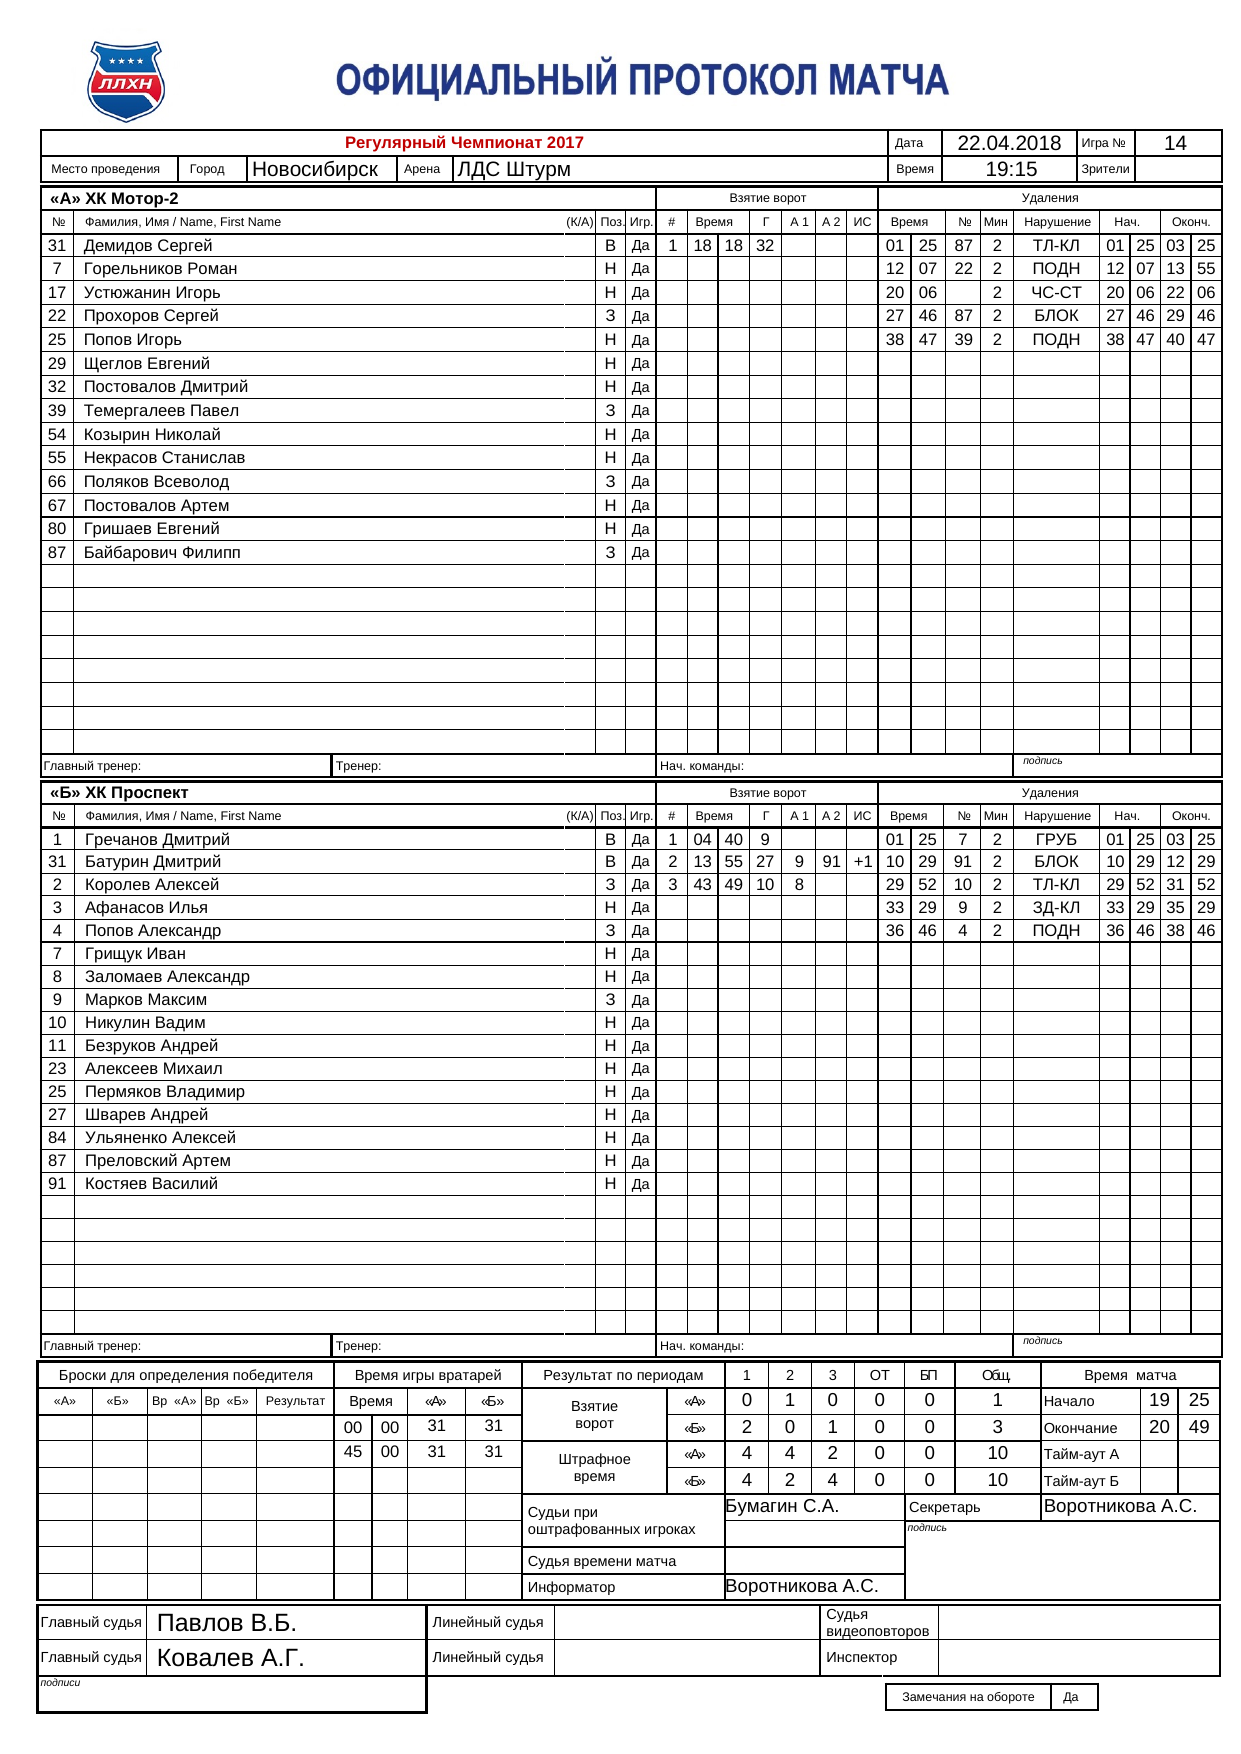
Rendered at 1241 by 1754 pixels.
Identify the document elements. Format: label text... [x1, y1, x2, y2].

table_cell [981, 730, 1013, 753]
table_cell [657, 281, 687, 303]
table_cell [816, 588, 846, 611]
table_cell 32 [42, 376, 73, 398]
table_cell [688, 612, 717, 634]
table_cell ЗД-КЛ [1014, 896, 1099, 918]
table_cell [688, 518, 717, 540]
table_cell [1131, 730, 1160, 753]
table_cell [688, 1196, 717, 1218]
table_cell Н [596, 1012, 625, 1033]
table_cell [879, 541, 910, 564]
table_cell [408, 1574, 465, 1599]
table_cell [816, 1035, 846, 1057]
table_cell Байбарович Филипп [74, 541, 564, 564]
table_cell [879, 1035, 910, 1057]
table_cell 29 [912, 896, 943, 918]
table_cell [1192, 966, 1221, 987]
table_cell [981, 1242, 1013, 1264]
table_cell [782, 1104, 815, 1126]
table_cell [847, 541, 877, 564]
table_cell [912, 1127, 943, 1149]
table_cell [1192, 1081, 1221, 1103]
table_cell Инспектор [821, 1640, 938, 1675]
table_cell 29 [1100, 874, 1129, 895]
table_cell [202, 1468, 256, 1493]
table_cell [1161, 588, 1190, 611]
table_cell [1100, 1012, 1129, 1033]
table_cell [912, 1058, 943, 1079]
table_cell 25 [1179, 1389, 1219, 1413]
table_cell 38 [1161, 920, 1190, 941]
table_cell № [42, 211, 73, 233]
table_cell [912, 518, 945, 540]
table_cell (К/А) [565, 211, 595, 233]
table_cell [1014, 1058, 1099, 1079]
table_cell [719, 352, 749, 374]
table_cell [202, 1494, 256, 1520]
table_cell А 2 [816, 211, 846, 233]
table_cell [1131, 446, 1160, 469]
table_cell [1192, 659, 1221, 682]
table_cell [912, 541, 945, 564]
table_cell # [657, 211, 687, 233]
table_cell [373, 1547, 407, 1573]
table_header Регулярный Чемпионат 2017 [42, 131, 887, 155]
table_cell Да [626, 943, 655, 964]
table_cell Время [879, 805, 943, 826]
table_cell [74, 612, 564, 634]
table_cell [719, 1127, 749, 1149]
table_cell Заломаев Александр [75, 966, 564, 987]
table_cell Новосибирск [248, 157, 396, 181]
table_cell [816, 829, 846, 849]
table_cell 2 [657, 850, 687, 872]
table_cell Н [596, 1127, 625, 1149]
table_cell [847, 494, 877, 516]
table_cell [42, 1265, 74, 1287]
table_cell [626, 683, 655, 706]
table_cell [981, 1012, 1013, 1033]
table_cell 0 [812, 1389, 854, 1413]
table_cell 39 [42, 399, 73, 422]
table_cell Да [626, 518, 655, 540]
table_cell Прохоров Сергей [74, 305, 564, 327]
table_cell 01 [1100, 235, 1129, 256]
table_cell 49 [1179, 1415, 1219, 1440]
table_cell [981, 1219, 1013, 1241]
table_cell [879, 1288, 910, 1310]
table_cell [879, 989, 910, 1011]
table_cell [1100, 1081, 1129, 1103]
table_cell Г [750, 805, 781, 826]
table_cell [408, 1494, 465, 1520]
table_cell 38 [879, 328, 910, 351]
table_cell 13 [688, 850, 717, 872]
table_cell [1131, 989, 1160, 1011]
table_cell [1100, 636, 1129, 658]
table_cell [1192, 943, 1221, 964]
table_cell 06 [1192, 281, 1221, 303]
table_cell Павлов В.Б. [147, 1606, 425, 1639]
table_cell «Б» [668, 1468, 724, 1493]
table_cell [42, 659, 73, 682]
table_cell [750, 328, 781, 351]
table_cell [1192, 376, 1221, 398]
table_cell [1100, 1265, 1129, 1287]
table_header Взятие ворот [657, 783, 877, 803]
table_cell [75, 1242, 564, 1264]
table_cell 2 [981, 850, 1013, 872]
table_cell 1 [769, 1389, 811, 1413]
table_cell Штрафное время [523, 1442, 666, 1493]
table_cell Судья видеоповторов [821, 1606, 938, 1639]
table_cell [626, 1288, 655, 1310]
table_cell 0 [855, 1389, 904, 1413]
table_cell [565, 966, 595, 987]
table_cell 31 [466, 1441, 521, 1467]
table_cell 4 [42, 920, 74, 941]
table_cell [565, 1150, 595, 1172]
table_cell 29 [42, 352, 73, 374]
table_cell [657, 1058, 687, 1079]
table_cell [74, 730, 564, 753]
table_cell [565, 1219, 595, 1241]
table_cell [719, 920, 749, 941]
table_cell [719, 376, 749, 398]
table_cell [912, 989, 943, 1011]
table_cell [148, 1521, 201, 1546]
table_cell 47 [1131, 328, 1160, 351]
table_cell 27 [42, 1104, 74, 1126]
table_cell 29 [1131, 850, 1160, 872]
table_cell [39, 1441, 92, 1467]
table_cell [750, 565, 781, 587]
table_cell [719, 446, 749, 469]
table_cell 4 [769, 1442, 811, 1467]
table_cell Да [626, 1104, 655, 1126]
table_cell [782, 305, 815, 327]
table_cell [688, 1288, 717, 1310]
table_cell [688, 376, 717, 398]
table_header 3 [812, 1363, 854, 1387]
table_cell [555, 1606, 819, 1639]
table_cell [1014, 352, 1099, 374]
table_cell [944, 1311, 980, 1333]
table_cell Королев Алексей [75, 874, 564, 895]
table_cell [1161, 494, 1190, 516]
table_cell [946, 399, 980, 422]
table_cell 9 [750, 829, 781, 849]
table_cell [657, 446, 687, 469]
table_cell Линейный судья [428, 1606, 554, 1639]
table_cell [688, 659, 717, 682]
table_cell [847, 612, 877, 634]
table_cell [688, 494, 717, 516]
table_cell [42, 707, 73, 729]
table_cell [816, 257, 846, 280]
table_cell [879, 399, 910, 422]
table_cell [816, 1012, 846, 1033]
table_cell [1131, 707, 1160, 729]
table_cell [782, 966, 815, 987]
table_cell [981, 1288, 1013, 1310]
table_cell [879, 730, 910, 753]
table_cell 25 [912, 829, 943, 849]
table_cell [912, 1150, 943, 1172]
table_cell [42, 588, 73, 611]
table_cell [1131, 1265, 1160, 1287]
table_cell 22 [42, 305, 73, 327]
table_cell [879, 1219, 910, 1241]
table_cell [912, 1196, 943, 1218]
table_cell [946, 352, 980, 374]
table_cell 47 [912, 328, 945, 351]
table_cell [816, 565, 846, 587]
table_cell 0 [905, 1468, 954, 1493]
table_cell [879, 943, 910, 964]
table_cell [1014, 659, 1099, 682]
table_cell Тайм-аут Б [1042, 1468, 1140, 1493]
table_cell [1131, 494, 1160, 516]
table_cell [1100, 518, 1129, 540]
table_cell Оконч. [1161, 211, 1221, 233]
table_cell [1131, 943, 1160, 964]
table_cell З [596, 920, 625, 941]
table_cell Безруков Андрей [75, 1035, 564, 1057]
table_cell [1131, 1150, 1160, 1172]
table_cell [719, 1081, 749, 1103]
table_cell (К/А) [565, 805, 595, 826]
table_cell [981, 1173, 1013, 1195]
table_cell 9 [944, 896, 980, 918]
table_cell 00 [373, 1441, 407, 1467]
table_cell [39, 1468, 92, 1493]
table_cell [1179, 1441, 1219, 1467]
table_cell [1100, 1219, 1129, 1241]
table_cell Время [879, 211, 945, 233]
table_cell +1 [847, 850, 877, 872]
table_cell [750, 257, 781, 280]
table_cell 01 [879, 235, 910, 256]
table_cell Козырин Николай [74, 423, 564, 445]
table_cell [981, 376, 1013, 398]
table_cell 0 [769, 1415, 811, 1440]
table_cell [657, 1035, 687, 1057]
table_cell Фамилия, Имя / Name, First Name [74, 211, 565, 233]
table_cell [816, 920, 846, 941]
table_cell [981, 588, 1013, 611]
table_cell [202, 1441, 256, 1467]
table_cell А 1 [782, 805, 815, 826]
table_cell 1 [657, 235, 687, 256]
table_cell [565, 446, 595, 469]
table_cell [1161, 707, 1190, 729]
table_cell 32 [750, 235, 781, 256]
table_cell [1192, 1219, 1221, 1241]
table_cell [1161, 1311, 1190, 1333]
table_cell [626, 659, 655, 682]
table_cell [912, 376, 945, 398]
table_cell [946, 281, 980, 303]
table_cell [688, 541, 717, 564]
table_cell 46 [1192, 305, 1221, 327]
table_cell Никулин Вадим [75, 1012, 564, 1033]
table_cell [946, 659, 980, 682]
table_cell [750, 1012, 781, 1033]
table_cell З [596, 399, 625, 422]
table_cell [202, 1574, 256, 1599]
table_cell «А» [39, 1389, 92, 1413]
table_cell Поз. [596, 805, 625, 826]
table_cell [847, 423, 877, 445]
table_cell [847, 874, 877, 895]
table_cell [847, 1150, 877, 1172]
table_cell 06 [1131, 281, 1160, 303]
table_cell Нач. [1100, 211, 1160, 233]
table_cell [719, 659, 749, 682]
table_cell [657, 541, 687, 564]
table_cell [782, 943, 815, 964]
table_cell Горельников Роман [74, 257, 564, 280]
table_cell 20 [879, 281, 910, 303]
table_header «Б» ХК Проспект [42, 783, 655, 803]
table_cell 29 [1192, 850, 1221, 872]
table_cell [946, 588, 980, 611]
table_cell [1192, 612, 1221, 634]
table_cell [688, 1058, 717, 1079]
table_cell [944, 1196, 980, 1218]
table_cell [1014, 683, 1099, 706]
table_cell [688, 707, 717, 729]
table_cell 04 [688, 829, 717, 849]
table_cell [1192, 446, 1221, 469]
table_cell Да [626, 989, 655, 1011]
table_cell Секретарь [906, 1495, 1040, 1520]
table_cell Тренер: [333, 755, 655, 776]
table_cell 1 [657, 829, 687, 849]
table_header Время матча [1042, 1363, 1219, 1387]
table_header 1 [726, 1363, 768, 1387]
table_cell 8 [42, 966, 74, 987]
table_cell Арена [398, 157, 452, 181]
table_cell 2 [981, 874, 1013, 895]
table_cell [657, 305, 687, 327]
table_cell [719, 896, 749, 918]
table_cell 87 [946, 305, 980, 327]
table_cell [719, 943, 749, 964]
table_cell [75, 1288, 564, 1310]
table_header ОТ [855, 1363, 904, 1387]
table_cell [750, 1219, 781, 1241]
table_cell Да [626, 1081, 655, 1103]
table_cell Поз. [596, 211, 625, 233]
table_cell [912, 1104, 943, 1126]
table_cell [847, 281, 877, 303]
table_cell [596, 588, 625, 611]
table_cell 52 [912, 874, 943, 895]
table_cell [879, 518, 910, 540]
table_cell [946, 730, 980, 753]
table_cell [335, 1468, 371, 1493]
table_cell [1100, 683, 1129, 706]
table_cell [657, 896, 687, 918]
table_cell Линейный судья [428, 1640, 554, 1675]
table_cell Н [596, 1104, 625, 1126]
table_cell Поляков Всеволод [74, 470, 564, 493]
table_cell 91 [944, 850, 980, 872]
table_cell [912, 470, 945, 493]
table_cell 67 [42, 494, 73, 516]
table_cell БЛОК [1014, 850, 1099, 872]
table_cell [816, 1288, 846, 1310]
table_cell [626, 1311, 655, 1333]
table_cell Н [596, 328, 625, 351]
table_cell [1014, 989, 1099, 1011]
table_cell [335, 1547, 371, 1573]
table_cell 25 [42, 328, 73, 351]
table_cell [74, 659, 564, 682]
table_cell [981, 518, 1013, 540]
table_cell [981, 1127, 1013, 1149]
table_cell [750, 989, 781, 1011]
table_cell Да [626, 376, 655, 398]
table_cell [1100, 588, 1129, 611]
table_cell [847, 829, 877, 849]
table_cell [626, 565, 655, 587]
table_cell 46 [912, 920, 943, 941]
table_cell [1100, 446, 1129, 469]
table_cell [148, 1441, 201, 1467]
table_cell [782, 399, 815, 422]
table_cell ЧС-СТ [1014, 281, 1099, 303]
table_header Игра № [1078, 131, 1134, 155]
table_cell 31 [42, 235, 73, 256]
table_cell [373, 1521, 407, 1546]
table_cell Судья времени матча [523, 1548, 724, 1573]
table_cell [1161, 989, 1190, 1011]
table_cell 12 [1100, 257, 1129, 280]
table_cell 22 [946, 257, 980, 280]
table_cell 38 [1100, 328, 1129, 351]
table_cell [750, 1035, 781, 1057]
table_cell Мин [981, 805, 1013, 826]
table_cell [879, 636, 910, 658]
table_cell [1161, 1242, 1190, 1264]
table_cell [944, 1288, 980, 1310]
table_cell [565, 920, 595, 941]
table_cell [847, 376, 877, 398]
table_cell [847, 352, 877, 374]
table_cell [750, 707, 781, 729]
table_cell [565, 235, 595, 256]
table_cell Главный судья [39, 1606, 146, 1639]
table_cell Да [626, 850, 655, 872]
table_cell [565, 305, 595, 327]
table_cell [657, 352, 687, 374]
table_cell [1161, 1173, 1190, 1195]
table_cell ЛДС Штурм [454, 157, 887, 181]
table_cell 19 [1141, 1389, 1177, 1413]
table_cell [782, 659, 815, 682]
table_cell [782, 235, 815, 256]
table_cell [42, 1196, 74, 1218]
table_cell 55 [1192, 257, 1221, 280]
table_cell [816, 683, 846, 706]
table_cell [688, 446, 717, 469]
table_cell [750, 1173, 781, 1195]
table_cell [750, 494, 781, 516]
table_cell [750, 352, 781, 374]
table_cell № [42, 805, 74, 826]
table_cell 40 [1161, 328, 1190, 351]
table_cell [816, 541, 846, 564]
table_header Замечания на обороте [887, 1685, 1050, 1709]
table_cell [257, 1441, 333, 1467]
table_cell [257, 1574, 333, 1599]
table_cell [1100, 1173, 1129, 1195]
table_cell [981, 1265, 1013, 1287]
table_cell 7 [42, 257, 73, 280]
table_cell [565, 943, 595, 964]
table_cell Постовалов Артем [74, 494, 564, 516]
table_cell [719, 1058, 749, 1079]
table_cell Главный судья [39, 1640, 146, 1675]
table_cell [688, 1035, 717, 1057]
table_cell [847, 399, 877, 422]
table_cell [1161, 565, 1190, 587]
table_cell [688, 565, 717, 587]
table_cell [750, 470, 781, 493]
table_cell [1131, 376, 1160, 398]
table_cell [657, 1150, 687, 1172]
table_cell [782, 1219, 815, 1241]
table_cell [1100, 565, 1129, 587]
table_cell [565, 874, 595, 895]
table_cell 1 [42, 829, 74, 849]
table_cell [1014, 1265, 1099, 1287]
table_cell Да [626, 494, 655, 516]
table_cell [1014, 399, 1099, 422]
table_cell [782, 423, 815, 445]
table_cell 31 [42, 850, 74, 872]
table_cell [1100, 423, 1129, 445]
table_cell 18 [719, 235, 749, 256]
table_cell [816, 352, 846, 374]
table_cell Воротникова А.С. [726, 1575, 904, 1599]
table_cell [626, 707, 655, 729]
table_cell [981, 659, 1013, 682]
table_cell [74, 707, 564, 729]
table_cell 4 [812, 1468, 854, 1493]
table_cell Постовалов Дмитрий [74, 376, 564, 398]
table_cell [912, 966, 943, 987]
table_cell [1192, 470, 1221, 493]
table_cell 8 [782, 874, 815, 895]
table_cell Город [179, 157, 246, 181]
table_cell [1192, 1288, 1221, 1310]
table_cell 31 [466, 1416, 521, 1440]
table_header Броски для определения победителя [39, 1363, 333, 1387]
table_cell [1161, 446, 1190, 469]
table_cell [981, 399, 1013, 422]
table_cell [816, 1196, 846, 1218]
table_cell Н [596, 966, 625, 987]
table_cell [912, 1265, 943, 1287]
table_cell [42, 636, 73, 658]
table_cell [1161, 966, 1190, 987]
table_cell [719, 494, 749, 516]
table_cell [879, 1196, 910, 1218]
table_cell [688, 352, 717, 374]
table_cell [816, 896, 846, 918]
table_cell [1161, 1104, 1190, 1126]
table_cell [1161, 518, 1190, 540]
table_cell [750, 683, 781, 706]
table_cell [335, 1521, 371, 1546]
table_cell Судьи при оштрафованных игроках [523, 1495, 724, 1546]
table_cell [719, 730, 749, 753]
table_cell 00 [373, 1416, 407, 1440]
table_cell [782, 376, 815, 398]
table_cell 01 [1100, 829, 1129, 849]
table_cell [1100, 1196, 1129, 1218]
table_cell [657, 257, 687, 280]
table_cell [981, 541, 1013, 564]
table_cell [946, 707, 980, 729]
table_cell «А» [668, 1389, 724, 1413]
table_cell [816, 1265, 846, 1287]
table_cell Н [596, 376, 625, 398]
table_cell [879, 1173, 910, 1195]
table_cell 2 [981, 829, 1013, 849]
table_cell [148, 1494, 201, 1520]
table_cell [719, 1265, 749, 1287]
table_cell [981, 966, 1013, 987]
table_cell [596, 1311, 625, 1333]
table_cell [202, 1547, 256, 1573]
table_cell [1014, 518, 1099, 540]
table_cell [816, 659, 846, 682]
table_cell [726, 1548, 904, 1573]
table_cell [1192, 518, 1221, 540]
table_cell 9 [42, 989, 74, 1011]
table_cell Главный тренер: [42, 755, 330, 776]
table_cell [74, 588, 564, 611]
table_cell [750, 1127, 781, 1149]
table_cell [981, 352, 1013, 374]
table_cell 12 [1161, 850, 1190, 872]
table_cell ПОДН [1014, 328, 1099, 351]
table_cell [657, 1311, 687, 1333]
table_cell [596, 1196, 625, 1218]
table_cell [847, 1012, 877, 1033]
table_cell [1131, 1127, 1160, 1149]
table_cell 45 [335, 1441, 371, 1467]
table_cell [466, 1547, 521, 1573]
table_cell 36 [1100, 920, 1129, 941]
table_cell [565, 1288, 595, 1310]
table_cell [74, 683, 564, 706]
table_cell [816, 1081, 846, 1103]
table_cell [688, 896, 717, 918]
table_cell [1131, 352, 1160, 374]
table_cell [847, 707, 877, 729]
table_cell [565, 636, 595, 658]
table_cell Да [626, 966, 655, 987]
table_cell Окончание [1042, 1415, 1140, 1440]
table_cell 1 [812, 1415, 854, 1440]
table_cell [42, 565, 73, 587]
table_cell [626, 730, 655, 753]
table_cell [1014, 565, 1099, 587]
table_cell [981, 612, 1013, 634]
table_cell [847, 920, 877, 941]
table_cell [981, 1081, 1013, 1103]
table_cell [879, 1104, 910, 1126]
table_cell [816, 874, 846, 895]
table_cell [596, 612, 625, 634]
table_cell [946, 636, 980, 658]
table_cell [1131, 1104, 1160, 1126]
table_cell [596, 1265, 625, 1287]
table_cell [981, 446, 1013, 469]
table_cell [847, 446, 877, 469]
table_cell [939, 1640, 1219, 1675]
table_header Дата [889, 131, 941, 155]
table_cell [39, 1494, 92, 1520]
table_cell [816, 376, 846, 398]
table_cell [1100, 730, 1129, 753]
table_cell [565, 1058, 595, 1079]
table_cell [750, 943, 781, 964]
table_cell [816, 470, 846, 493]
table_cell [688, 305, 717, 327]
table_cell [981, 1035, 1013, 1057]
table_cell [1192, 352, 1221, 374]
table_cell [719, 257, 749, 280]
table_cell [946, 470, 980, 493]
table_cell [657, 683, 687, 706]
table_cell 2 [981, 896, 1013, 918]
table_cell [657, 707, 687, 729]
table_cell Информатор [523, 1575, 724, 1599]
table_cell Н [596, 1081, 625, 1103]
table_cell 31 [408, 1416, 465, 1440]
table_cell [1014, 1288, 1099, 1310]
table_cell [1161, 683, 1190, 706]
table_cell 87 [42, 541, 73, 564]
table_cell Нарушение [1014, 211, 1099, 233]
table_cell [626, 1196, 655, 1218]
table_cell 3 [657, 874, 687, 895]
table_cell [847, 636, 877, 658]
table_cell [782, 1196, 815, 1218]
table_cell [1100, 707, 1129, 729]
table_cell [912, 565, 945, 587]
table_cell [1192, 565, 1221, 587]
table_cell [912, 659, 945, 682]
table_cell [565, 1104, 595, 1126]
table_cell [847, 1058, 877, 1079]
table_cell ИС [847, 211, 877, 233]
table_header 2 [769, 1363, 811, 1387]
table_cell [750, 1242, 781, 1264]
table_cell [1161, 541, 1190, 564]
table_cell [596, 683, 625, 706]
table_cell [1192, 494, 1221, 516]
table_cell [1014, 1173, 1099, 1195]
table_cell 54 [42, 423, 73, 445]
table_cell [782, 257, 815, 280]
table_cell [1192, 588, 1221, 611]
table_cell 4 [726, 1442, 768, 1467]
table_cell [565, 1012, 595, 1033]
table_cell [981, 470, 1013, 493]
table_cell [1131, 1035, 1160, 1057]
table_cell [1100, 376, 1129, 398]
table_cell [657, 588, 687, 611]
table_cell В [596, 235, 625, 256]
table_cell [816, 943, 846, 964]
table_cell [1014, 446, 1099, 469]
table_cell 19:15 [943, 157, 1076, 181]
table_cell [750, 659, 781, 682]
table_cell [726, 1521, 904, 1546]
table_cell 31 [408, 1441, 465, 1467]
table_cell 2 [812, 1442, 854, 1467]
table_cell [257, 1521, 333, 1546]
table_cell [782, 730, 815, 753]
table_cell [1131, 1288, 1160, 1310]
table_cell Некрасов Станислав [74, 446, 564, 469]
table_cell [944, 966, 980, 987]
table_cell 2 [981, 328, 1013, 351]
table_cell [39, 1574, 92, 1599]
table_cell [879, 612, 910, 634]
table_cell [1131, 565, 1160, 587]
table_cell 9 [782, 850, 815, 872]
table_header Результат по периодам [523, 1363, 724, 1387]
table_cell [816, 636, 846, 658]
table_cell [1131, 470, 1160, 493]
table_cell [750, 399, 781, 422]
table_cell [912, 588, 945, 611]
table_cell Преловский Артем [75, 1150, 564, 1172]
table_cell [1100, 352, 1129, 374]
table_cell [1131, 423, 1160, 445]
table_cell [750, 1104, 781, 1126]
table_cell [912, 1311, 943, 1333]
table_cell [466, 1521, 521, 1546]
table_cell № [944, 805, 980, 826]
table_cell [782, 1150, 815, 1172]
table_cell Марков Максим [75, 989, 564, 1011]
table_cell [1131, 518, 1160, 540]
table_cell 43 [688, 874, 717, 895]
table_header 14 [1136, 131, 1221, 155]
table_cell [981, 707, 1013, 729]
table_cell [782, 1012, 815, 1033]
table_cell Н [596, 494, 625, 516]
table_cell 22 [1161, 281, 1190, 303]
table_cell [657, 1012, 687, 1033]
table_header Общ. [956, 1363, 1040, 1387]
table_cell [93, 1494, 147, 1520]
table_cell 25 [42, 1081, 74, 1103]
table_cell [816, 281, 846, 303]
table_cell [657, 989, 687, 1011]
table_cell [39, 1547, 92, 1573]
table_cell [782, 518, 815, 540]
table_cell [879, 1242, 910, 1264]
table_cell Да [626, 1035, 655, 1057]
table_cell [148, 1547, 201, 1573]
table_cell [944, 1127, 980, 1149]
table_cell ИС [847, 805, 877, 826]
table_cell Попов Александр [75, 920, 564, 941]
table_cell Пермяков Владимир [75, 1081, 564, 1103]
table_cell 29 [879, 874, 910, 895]
table_cell [816, 305, 846, 327]
table_cell [1161, 1265, 1190, 1287]
table_cell [626, 636, 655, 658]
table_cell Н [596, 518, 625, 540]
table_cell Да [626, 281, 655, 303]
table_cell Да [626, 470, 655, 493]
table_cell 10 [879, 850, 910, 872]
table_cell [879, 352, 910, 374]
table_cell [1141, 1468, 1177, 1493]
table_cell [565, 612, 595, 634]
table_cell [565, 328, 595, 351]
table_cell Н [596, 446, 625, 469]
table_cell [719, 1104, 749, 1126]
table_cell [719, 989, 749, 1011]
table_cell [1131, 612, 1160, 634]
table_cell [565, 1242, 595, 1264]
table_cell [816, 1311, 846, 1333]
table_cell [657, 1288, 687, 1310]
table_cell 10 [944, 874, 980, 895]
table_cell [1141, 1441, 1177, 1467]
table_cell [1192, 1242, 1221, 1264]
table_cell [657, 636, 687, 658]
table_cell [688, 966, 717, 987]
table_cell Шварев Андрей [75, 1104, 564, 1126]
table_cell [688, 1150, 717, 1172]
table_cell [912, 730, 945, 753]
table_cell [816, 1173, 846, 1195]
table_cell ТЛ-КЛ [1014, 235, 1099, 256]
table_cell [1131, 683, 1160, 706]
table_cell [688, 470, 717, 493]
table_cell Да [626, 352, 655, 374]
table_cell [42, 1288, 74, 1310]
table_cell Да [626, 829, 655, 849]
table_cell [688, 989, 717, 1011]
table_cell Главный тренер: [42, 1335, 330, 1356]
table_cell [782, 683, 815, 706]
table_cell [1192, 423, 1221, 445]
table_cell 52 [1192, 874, 1221, 895]
table_cell [565, 565, 595, 587]
table_cell [782, 636, 815, 658]
table_cell 91 [816, 850, 846, 872]
table_cell 27 [750, 850, 781, 872]
table_cell [42, 1311, 74, 1333]
table_cell [847, 588, 877, 611]
table_cell [750, 896, 781, 918]
table_cell [946, 541, 980, 564]
table_cell [946, 612, 980, 634]
table_cell Мин [981, 211, 1013, 233]
table_cell Да [626, 896, 655, 918]
table_cell Н [596, 1035, 625, 1057]
table_cell [596, 730, 625, 753]
table_cell [565, 1311, 595, 1333]
table_cell [782, 1173, 815, 1195]
table_cell [1192, 636, 1221, 658]
table_cell [565, 659, 595, 682]
table_cell 20 [1141, 1415, 1177, 1440]
table_cell [74, 636, 564, 658]
table_cell 3 [956, 1415, 1040, 1440]
table_cell [565, 541, 595, 564]
table_cell [42, 1242, 74, 1264]
table_cell [816, 1242, 846, 1264]
table_cell [782, 1058, 815, 1079]
table_cell [1014, 1150, 1099, 1172]
table_cell [750, 636, 781, 658]
table_cell [719, 565, 749, 587]
table_cell [1014, 1104, 1099, 1126]
table_cell [1161, 1035, 1190, 1057]
table_cell [750, 588, 781, 611]
table_cell 10 [42, 1012, 74, 1033]
table_cell [565, 588, 595, 611]
table_cell [1014, 1219, 1099, 1241]
table_cell [1161, 1219, 1190, 1241]
table_cell 91 [42, 1173, 74, 1195]
table_cell [202, 1521, 256, 1546]
table_cell 18 [688, 235, 717, 256]
table_cell [719, 683, 749, 706]
table_cell 10 [1100, 850, 1129, 872]
table_cell [1099, 1682, 1220, 1711]
table_cell [257, 1468, 333, 1493]
table_cell [626, 1242, 655, 1264]
table_cell [596, 636, 625, 658]
table_cell [1100, 1242, 1129, 1264]
table_cell [719, 541, 749, 564]
table_cell 03 [1161, 235, 1190, 256]
table_cell [847, 565, 877, 587]
table_cell [750, 518, 781, 540]
table_header БП [905, 1363, 954, 1387]
table_cell [1100, 989, 1129, 1011]
table_cell [782, 829, 815, 849]
table_cell [944, 943, 980, 964]
table_cell [93, 1521, 147, 1546]
table_cell [688, 730, 717, 753]
table_cell 25 [1131, 235, 1160, 256]
table_cell [1192, 1173, 1221, 1195]
table_cell [750, 1196, 781, 1218]
table_cell Вр «Б» [202, 1389, 256, 1413]
table_cell [688, 1173, 717, 1195]
table_cell 46 [1131, 305, 1160, 327]
table_cell [847, 1035, 877, 1057]
table_cell Н [596, 423, 625, 445]
table_cell [879, 683, 910, 706]
table_cell Оконч. [1161, 805, 1221, 826]
table_cell [912, 683, 945, 706]
table_cell 49 [719, 874, 749, 895]
table_cell [981, 1058, 1013, 1079]
table_cell [946, 446, 980, 469]
table_cell [1014, 423, 1099, 445]
table_cell [750, 376, 781, 398]
table_cell [1161, 376, 1190, 398]
table_cell [335, 1494, 371, 1520]
table_cell [688, 943, 717, 964]
table_cell [1014, 612, 1099, 634]
table_cell Грищук Иван [75, 943, 564, 964]
table_cell [335, 1574, 371, 1599]
table_cell [657, 518, 687, 540]
table_cell [373, 1468, 407, 1493]
table_cell 55 [719, 850, 749, 872]
table_cell [657, 1173, 687, 1195]
table_cell [555, 1640, 819, 1675]
table_cell [782, 1265, 815, 1287]
table_cell [688, 920, 717, 941]
table_cell З [596, 470, 625, 493]
table_cell [1014, 1035, 1099, 1057]
table_cell Демидов Сергей [74, 235, 564, 256]
table_header Время игры вратарей [335, 1363, 521, 1387]
table_cell [847, 943, 877, 964]
table_cell [883, 1677, 1220, 1681]
table_cell 29 [1161, 305, 1190, 327]
table_cell [912, 1035, 943, 1057]
table_cell [719, 1242, 749, 1264]
table_cell [148, 1468, 201, 1493]
table_cell [1014, 1012, 1099, 1033]
table_cell 55 [42, 446, 73, 469]
table_cell 35 [1161, 896, 1190, 918]
table_cell Время [688, 211, 749, 233]
table_cell Попов Игорь [74, 328, 564, 351]
table_cell [912, 352, 945, 374]
table_cell [626, 1219, 655, 1241]
table_cell [879, 1012, 910, 1033]
table_cell Да [626, 1058, 655, 1079]
table_cell [657, 920, 687, 941]
table_cell [1192, 989, 1221, 1011]
table_cell [565, 281, 595, 303]
table_cell [408, 1521, 465, 1546]
table_cell [75, 1311, 564, 1333]
table_cell [719, 707, 749, 729]
table_cell [565, 1265, 595, 1287]
table_cell [565, 376, 595, 398]
table_header Удаления [879, 783, 1221, 803]
table_cell 66 [42, 470, 73, 493]
table_cell [565, 399, 595, 422]
table_cell [847, 966, 877, 987]
table_cell [1131, 1012, 1160, 1033]
table_cell [719, 328, 749, 351]
table_cell [39, 1416, 92, 1440]
table_cell [408, 1468, 465, 1493]
table_cell [688, 1311, 717, 1333]
table_cell [1014, 1081, 1099, 1103]
table_cell [596, 659, 625, 682]
table_cell [565, 470, 595, 493]
table_cell [847, 1265, 877, 1287]
table_cell 36 [879, 920, 910, 941]
table_cell 84 [42, 1127, 74, 1149]
table_cell подписи [39, 1677, 425, 1711]
table_cell Н [596, 943, 625, 964]
table_cell [944, 989, 980, 1011]
table_cell [750, 1150, 781, 1172]
table_cell # [657, 805, 687, 826]
table_cell [847, 257, 877, 280]
table_cell [565, 1035, 595, 1057]
table_cell 46 [1192, 920, 1221, 941]
table_cell [782, 1127, 815, 1149]
table_cell [847, 518, 877, 540]
table_cell [782, 328, 815, 351]
table_cell 46 [1131, 920, 1160, 941]
table_cell [148, 1416, 201, 1440]
table_cell 87 [42, 1150, 74, 1172]
table_cell [565, 423, 595, 445]
table_cell В [596, 850, 625, 872]
table_cell [1161, 1150, 1190, 1172]
table_cell 00 [335, 1416, 371, 1440]
table_cell [719, 1173, 749, 1195]
table_cell [74, 565, 564, 587]
table_cell [719, 1012, 749, 1033]
table_cell [782, 1035, 815, 1057]
table_cell 29 [1131, 896, 1160, 918]
table_cell [879, 1058, 910, 1079]
table_cell [596, 1242, 625, 1264]
table_cell [1100, 1150, 1129, 1172]
table_cell [1100, 1127, 1129, 1149]
table_cell [1161, 1288, 1190, 1310]
table_cell [1014, 1311, 1099, 1333]
table_cell 31 [1161, 874, 1190, 895]
table_cell [565, 850, 595, 872]
table_cell Костяев Василий [75, 1173, 564, 1195]
table_cell «А» [408, 1389, 465, 1413]
table_cell [944, 1150, 980, 1172]
table_cell [847, 1081, 877, 1103]
table_cell 17 [42, 281, 73, 303]
table_cell [42, 1219, 74, 1241]
table_cell [657, 1104, 687, 1126]
table_cell [565, 730, 595, 753]
table_cell Да [626, 1173, 655, 1195]
table_cell [816, 1127, 846, 1149]
table_cell [944, 1058, 980, 1079]
table_cell 11 [42, 1035, 74, 1057]
table_cell [596, 565, 625, 587]
table_cell [981, 1311, 1013, 1333]
table_cell [750, 1058, 781, 1079]
table_cell [1131, 1219, 1160, 1241]
table_cell [1161, 399, 1190, 422]
table_cell [1014, 376, 1099, 398]
table_cell [1014, 494, 1099, 516]
table_cell [565, 518, 595, 540]
table_cell Игр. [626, 805, 655, 826]
table_cell [1192, 730, 1221, 753]
table_cell [657, 1196, 687, 1218]
table_cell 27 [1100, 305, 1129, 327]
table_cell [408, 1547, 465, 1573]
table_cell З [596, 989, 625, 1011]
table_cell [1131, 588, 1160, 611]
table_cell [688, 1265, 717, 1287]
table_cell 10 [750, 874, 781, 895]
table_cell [565, 683, 595, 706]
table_cell [912, 399, 945, 422]
table_cell 25 [1192, 829, 1221, 849]
table_cell [782, 920, 815, 941]
table_cell [75, 1196, 564, 1218]
table_cell Да [626, 257, 655, 280]
table_cell [946, 565, 980, 587]
table_cell [688, 423, 717, 445]
table_cell З [596, 305, 625, 327]
table_cell [1100, 943, 1129, 964]
table_cell [1192, 1265, 1221, 1287]
table_cell Место проведения [42, 157, 177, 181]
table_cell [626, 1265, 655, 1287]
table_cell [75, 1219, 564, 1241]
table_cell [782, 352, 815, 374]
table_cell «Б» [93, 1389, 147, 1413]
table_cell [847, 1127, 877, 1149]
table_cell [847, 1288, 877, 1310]
table_cell 27 [879, 305, 910, 327]
table_cell [93, 1441, 147, 1467]
table_cell [912, 423, 945, 445]
table_cell 0 [855, 1442, 904, 1467]
table_cell [944, 1265, 980, 1287]
table_cell [1192, 707, 1221, 729]
table_cell [93, 1468, 147, 1493]
table_cell [847, 683, 877, 706]
table_cell [816, 1219, 846, 1241]
table_cell [657, 376, 687, 398]
table_cell 0 [855, 1415, 904, 1440]
table_cell [912, 1081, 943, 1103]
table_cell [1192, 1311, 1221, 1333]
table_cell В [596, 829, 625, 849]
table_cell [1161, 659, 1190, 682]
table_cell [912, 1173, 943, 1195]
table_cell [1131, 1196, 1160, 1218]
table_cell З [596, 874, 625, 895]
table_cell [565, 896, 595, 918]
table_cell [981, 1196, 1013, 1218]
table_cell [719, 612, 749, 634]
table_cell [1161, 352, 1190, 374]
table_cell 03 [1161, 829, 1190, 849]
table_cell [565, 1127, 595, 1149]
table_cell Гришаев Евгений [74, 518, 564, 540]
table_header Да [1052, 1685, 1097, 1709]
table_cell [719, 1219, 749, 1241]
table_cell Ковалев А.Г. [147, 1640, 425, 1675]
table_cell Н [596, 1058, 625, 1079]
table_cell [981, 943, 1013, 964]
table_cell Фамилия, Имя / Name, First Name [75, 805, 565, 826]
table_cell [981, 683, 1013, 706]
table_cell [657, 730, 687, 753]
table_cell [879, 1150, 910, 1172]
table_cell [565, 352, 595, 374]
table_cell 07 [1131, 257, 1160, 280]
table_cell [1131, 399, 1160, 422]
table_cell [750, 1311, 781, 1333]
table_cell [42, 612, 73, 634]
table_cell Н [596, 257, 625, 280]
table_cell подпись [1014, 1335, 1221, 1356]
table_cell [565, 989, 595, 1011]
table_cell Игр. [626, 211, 655, 233]
table_cell [981, 423, 1013, 445]
table_cell [1014, 1242, 1099, 1264]
table_cell [847, 1311, 877, 1333]
table_cell [657, 966, 687, 987]
table_cell [1014, 470, 1099, 493]
table_cell [657, 399, 687, 422]
table_cell Результат [257, 1389, 333, 1413]
table_cell [912, 446, 945, 469]
table_cell [847, 1173, 877, 1195]
table_cell подпись [906, 1522, 1219, 1599]
table_cell [1179, 1468, 1219, 1493]
table_cell 0 [726, 1389, 768, 1413]
table_cell 0 [905, 1442, 954, 1467]
table_cell [782, 588, 815, 611]
table_cell 4 [726, 1468, 768, 1493]
table_cell [912, 612, 945, 634]
table_cell Да [626, 1150, 655, 1172]
table_cell [1014, 966, 1099, 987]
table_cell [596, 707, 625, 729]
table_cell 12 [879, 257, 910, 280]
table_cell [981, 494, 1013, 516]
table_cell [1192, 1150, 1221, 1172]
table_cell [816, 966, 846, 987]
table_cell [912, 494, 945, 516]
table_cell [750, 1288, 781, 1310]
table_cell 2 [726, 1415, 768, 1440]
table_cell [750, 612, 781, 634]
table_cell [1131, 636, 1160, 658]
table_cell 10 [956, 1468, 1040, 1493]
table_cell [42, 730, 73, 753]
table_cell [879, 1127, 910, 1149]
table_cell [879, 494, 910, 516]
table_cell [912, 636, 945, 658]
table_cell [1192, 1035, 1221, 1057]
table_cell [1161, 470, 1190, 493]
table_cell ПОДН [1014, 920, 1099, 941]
table_cell [946, 376, 980, 398]
table_cell [847, 470, 877, 493]
table_cell [1100, 470, 1129, 493]
table_cell [782, 1288, 815, 1310]
table_cell [847, 1242, 877, 1264]
table_cell [816, 989, 846, 1011]
table_cell Да [626, 1012, 655, 1033]
table_cell [879, 966, 910, 987]
table_cell Н [596, 352, 625, 374]
table_cell Да [626, 874, 655, 895]
table_cell [257, 1547, 333, 1573]
table_cell [1100, 966, 1129, 987]
table_cell [816, 328, 846, 351]
table_cell [719, 399, 749, 422]
table_cell 46 [912, 305, 945, 327]
table_cell [719, 966, 749, 987]
table_cell [879, 470, 910, 493]
table_cell [1014, 707, 1099, 729]
table_cell [688, 281, 717, 303]
table_cell [1192, 541, 1221, 564]
table_cell 07 [912, 257, 945, 280]
table_cell [981, 636, 1013, 658]
table_cell [939, 1606, 1219, 1639]
table_cell Тайм-аут А [1042, 1441, 1140, 1467]
table_cell [596, 1288, 625, 1310]
table_cell [257, 1416, 333, 1440]
table_cell Время [688, 805, 749, 826]
table_cell 2 [981, 305, 1013, 327]
table_cell [750, 541, 781, 564]
table_cell [782, 1242, 815, 1264]
table_cell [565, 1173, 595, 1195]
table_cell Щеглов Евгений [74, 352, 564, 374]
table_cell [657, 328, 687, 351]
table_cell 3 [42, 896, 74, 918]
table_cell [879, 707, 910, 729]
table_cell 1 [956, 1389, 1040, 1413]
table_cell № [946, 211, 980, 233]
table_cell [879, 423, 910, 445]
table_cell [1131, 966, 1160, 987]
table_cell [1131, 1173, 1160, 1195]
table_cell [1100, 1058, 1129, 1079]
table_cell [1100, 494, 1129, 516]
table_cell [657, 1265, 687, 1287]
table_cell Да [626, 423, 655, 445]
table_cell [981, 1104, 1013, 1126]
table_cell [1014, 730, 1099, 753]
table_cell [816, 446, 846, 469]
picture [5, 28, 1179, 129]
table_cell [719, 1311, 749, 1333]
table_cell [657, 1081, 687, 1103]
table_cell 40 [719, 829, 749, 849]
table_cell [782, 565, 815, 587]
table_cell [1100, 1311, 1129, 1333]
table_cell [782, 1081, 815, 1103]
table_cell [565, 257, 595, 280]
table_cell [1131, 541, 1160, 564]
table_cell [688, 1104, 717, 1126]
table_cell Г [750, 211, 781, 233]
table_cell [719, 1196, 749, 1218]
table_cell [93, 1547, 147, 1573]
table_cell [466, 1494, 521, 1520]
table_cell Да [626, 328, 655, 351]
table_cell [565, 829, 595, 849]
table_cell [565, 1196, 595, 1218]
table_cell [719, 470, 749, 493]
table_cell [1100, 612, 1129, 634]
table_cell 25 [912, 235, 945, 256]
table_cell [750, 920, 781, 941]
table_cell [879, 1311, 910, 1333]
table_cell Вр «А» [148, 1389, 201, 1413]
table_cell 87 [946, 235, 980, 256]
table_cell [944, 1219, 980, 1241]
table_cell [1192, 1012, 1221, 1033]
table_cell [657, 423, 687, 445]
table_cell Да [626, 1127, 655, 1149]
table_cell [688, 1242, 717, 1264]
table_cell [944, 1035, 980, 1057]
table_cell [981, 565, 1013, 587]
table_cell [1192, 683, 1221, 706]
table_cell [1192, 399, 1221, 422]
table_cell [202, 1416, 256, 1440]
table_cell [946, 494, 980, 516]
table_cell [719, 423, 749, 445]
table_cell [750, 305, 781, 327]
table_cell 7 [944, 829, 980, 849]
table_cell [1131, 1081, 1160, 1103]
table_cell [782, 494, 815, 516]
table_cell [1100, 541, 1129, 564]
table_cell 01 [879, 829, 910, 849]
table_cell [1192, 1104, 1221, 1126]
table_cell [657, 1219, 687, 1241]
table_cell [816, 494, 846, 516]
table_cell [719, 305, 749, 327]
table_cell [1100, 1035, 1129, 1057]
table_cell [912, 1012, 943, 1033]
table_cell [1014, 588, 1099, 611]
table_cell [1161, 612, 1190, 634]
table_cell [946, 423, 980, 445]
table_cell Н [596, 281, 625, 303]
table_cell Гречанов Дмитрий [75, 829, 564, 849]
table_cell [847, 305, 877, 327]
table_cell [657, 943, 687, 964]
table_cell Зрители [1078, 157, 1134, 181]
table_cell [39, 1521, 92, 1546]
table_cell [1161, 1127, 1190, 1149]
table_cell [879, 659, 910, 682]
table_cell [750, 966, 781, 987]
table_cell [688, 328, 717, 351]
table_cell [879, 446, 910, 469]
table_cell 25 [1192, 235, 1221, 256]
table_cell 33 [1100, 896, 1129, 918]
table_cell [1131, 659, 1160, 682]
table_cell [1161, 636, 1190, 658]
table_cell Устюжанин Игорь [74, 281, 564, 303]
table_cell [1192, 1196, 1221, 1218]
table_cell [719, 281, 749, 303]
table_cell [1161, 943, 1190, 964]
table_cell [75, 1265, 564, 1287]
table_cell [981, 1150, 1013, 1172]
table_cell 2 [769, 1468, 811, 1493]
table_cell [1131, 1242, 1160, 1264]
table_cell [816, 518, 846, 540]
table_cell [1192, 1127, 1221, 1149]
table_header Удаления [879, 188, 1221, 209]
table_cell Воротникова А.С. [1042, 1495, 1219, 1520]
table_cell [782, 281, 815, 303]
table_cell Да [626, 920, 655, 941]
table_cell [847, 730, 877, 753]
table_cell [1161, 423, 1190, 445]
table_cell [944, 1242, 980, 1264]
table_cell Взятие ворот [523, 1389, 666, 1440]
table_cell [879, 565, 910, 587]
table_cell [1136, 157, 1221, 181]
table_cell [565, 1081, 595, 1103]
table_cell [1161, 1012, 1190, 1033]
table_cell [1100, 659, 1129, 682]
table_cell Начало [1042, 1389, 1140, 1413]
table_cell [1014, 636, 1099, 658]
table_cell [750, 1265, 781, 1287]
table_cell [782, 612, 815, 634]
table_cell Нач. команды: [657, 1335, 1012, 1356]
table_cell [657, 1242, 687, 1264]
table_cell [816, 235, 846, 256]
table_cell [782, 1311, 815, 1333]
table_cell Н [596, 1173, 625, 1195]
table_cell подпись [1014, 755, 1221, 776]
table_cell [847, 1219, 877, 1241]
table_cell [1161, 1196, 1190, 1218]
table_cell 2 [981, 235, 1013, 256]
table_cell [816, 730, 846, 753]
table_cell [42, 683, 73, 706]
table_cell [93, 1574, 147, 1599]
table_cell А 1 [782, 211, 815, 233]
table_cell [847, 659, 877, 682]
table_cell Нарушение [1014, 805, 1099, 826]
table_cell [847, 1104, 877, 1126]
table_cell [688, 399, 717, 422]
table_cell [626, 588, 655, 611]
table_cell [946, 518, 980, 540]
table_cell [782, 541, 815, 564]
table_cell Время [335, 1389, 407, 1413]
table_cell Темергалеев Павел [74, 399, 564, 422]
table_cell [1100, 1288, 1129, 1310]
table_cell 20 [1100, 281, 1129, 303]
table_cell [688, 1127, 717, 1149]
table_cell [688, 636, 717, 658]
table_cell [944, 1012, 980, 1033]
table_cell Да [626, 399, 655, 422]
table_cell [944, 1081, 980, 1103]
table_cell 4 [944, 920, 980, 941]
table_cell [565, 707, 595, 729]
table_cell [1161, 1081, 1190, 1103]
table_cell [719, 1150, 749, 1172]
table_cell [944, 1104, 980, 1126]
table_cell [944, 1173, 980, 1195]
table_cell [816, 1104, 846, 1126]
table_cell [750, 730, 781, 753]
table_cell [816, 1150, 846, 1172]
table_cell [847, 328, 877, 351]
table_cell 06 [912, 281, 945, 303]
table_cell [879, 376, 910, 398]
table_cell [257, 1494, 333, 1520]
table_cell «А» [668, 1442, 724, 1467]
table_cell 2 [981, 281, 1013, 303]
table_cell 33 [879, 896, 910, 918]
table_cell «Б» [668, 1415, 724, 1440]
table_cell 47 [1192, 328, 1221, 351]
table_cell [750, 1081, 781, 1103]
table_cell [879, 1081, 910, 1103]
table_cell [688, 1012, 717, 1033]
table_cell Да [626, 235, 655, 256]
table_cell [847, 896, 877, 918]
table_cell [879, 588, 910, 611]
table_cell «Б » [466, 1389, 521, 1413]
table_cell 2 [981, 257, 1013, 280]
table_cell [816, 612, 846, 634]
table_cell 52 [1131, 874, 1160, 895]
table_cell [782, 470, 815, 493]
table_cell [688, 257, 717, 280]
table_cell [719, 588, 749, 611]
table_cell [657, 612, 687, 634]
table_cell [912, 943, 943, 964]
table_cell [688, 588, 717, 611]
table_cell 7 [42, 943, 74, 964]
table_header Взятие ворот [657, 188, 877, 209]
table_cell [1100, 399, 1129, 422]
table_cell [373, 1494, 407, 1520]
table_cell [782, 896, 815, 918]
table_cell [688, 1081, 717, 1103]
table_cell Алексеев Михаил [75, 1058, 564, 1079]
table_cell [1014, 1127, 1099, 1149]
table_cell [596, 1219, 625, 1241]
table_cell [816, 423, 846, 445]
table_cell ТЛ-КЛ [1014, 874, 1099, 895]
table_cell Ульяненко Алексей [75, 1127, 564, 1149]
table_cell [782, 989, 815, 1011]
table_cell [1161, 1058, 1190, 1079]
table_cell [847, 235, 877, 256]
table_cell Да [626, 446, 655, 469]
table_cell [912, 1242, 943, 1264]
table_cell [847, 989, 877, 1011]
table_cell [719, 636, 749, 658]
table_cell [1161, 730, 1190, 753]
table_cell [428, 1677, 882, 1711]
table_cell Н [596, 896, 625, 918]
table_cell [688, 1219, 717, 1241]
table_cell 39 [946, 328, 980, 351]
table_cell 2 [42, 874, 74, 895]
table_cell Нач. [1100, 805, 1160, 826]
table_cell [688, 683, 717, 706]
table_cell [657, 565, 687, 587]
table_cell Батурин Дмитрий [75, 850, 564, 872]
table_cell [816, 1058, 846, 1079]
table_cell [466, 1574, 521, 1599]
table_cell [657, 659, 687, 682]
table_cell БЛОК [1014, 305, 1099, 327]
table_cell Н [596, 1150, 625, 1172]
table_header 22.04.2018 [943, 131, 1076, 155]
table_cell ГРУБ [1014, 829, 1099, 849]
table_cell Тренер: [333, 1335, 655, 1356]
table_cell [93, 1416, 147, 1440]
table_cell А 2 [816, 805, 846, 826]
table_cell [565, 494, 595, 516]
table_cell 10 [956, 1442, 1040, 1467]
table_cell Время [889, 157, 941, 181]
table_cell 29 [1192, 896, 1221, 918]
table_cell Да [626, 541, 655, 564]
table_cell [879, 1265, 910, 1287]
table_header «А» ХК Мотор-2 [42, 188, 655, 209]
table_cell [1014, 1196, 1099, 1218]
table_cell [626, 612, 655, 634]
table_cell 2 [981, 920, 1013, 941]
table_cell [782, 707, 815, 729]
table_cell [657, 494, 687, 516]
table_cell [1131, 1311, 1160, 1333]
table_cell [750, 281, 781, 303]
table_cell [912, 707, 945, 729]
table_cell [657, 1127, 687, 1149]
table_cell Афанасов Илья [75, 896, 564, 918]
table_cell 29 [912, 850, 943, 872]
table_cell [719, 1288, 749, 1310]
table_cell 13 [1161, 257, 1190, 280]
table_cell 0 [905, 1389, 954, 1413]
table_cell [657, 470, 687, 493]
table_cell [1192, 1058, 1221, 1079]
table_cell 0 [855, 1468, 904, 1493]
table_cell 25 [1131, 829, 1160, 849]
table_cell [1100, 1104, 1129, 1126]
table_cell [782, 446, 815, 469]
table_cell [750, 446, 781, 469]
table_cell [816, 399, 846, 422]
table_cell [1131, 1058, 1160, 1079]
table_cell Бумагин С.А. [726, 1495, 904, 1520]
table_cell [373, 1574, 407, 1599]
table_cell [1014, 943, 1099, 964]
table_cell [1014, 541, 1099, 564]
table_cell [816, 707, 846, 729]
table_cell [912, 1219, 943, 1241]
table_cell [946, 683, 980, 706]
table_cell 0 [905, 1415, 954, 1440]
table_cell Нач. команды: [657, 755, 1012, 776]
table_cell [466, 1468, 521, 1493]
table_cell [847, 1196, 877, 1218]
table_cell З [596, 541, 625, 564]
table_cell [719, 1035, 749, 1057]
table_cell 80 [42, 518, 73, 540]
table_cell ПОДН [1014, 257, 1099, 280]
table_cell Да [626, 305, 655, 327]
table_cell [750, 423, 781, 445]
table_cell 23 [42, 1058, 74, 1079]
table_cell [148, 1574, 201, 1599]
table_cell [981, 989, 1013, 1011]
table_cell [719, 518, 749, 540]
table_cell [912, 1288, 943, 1310]
